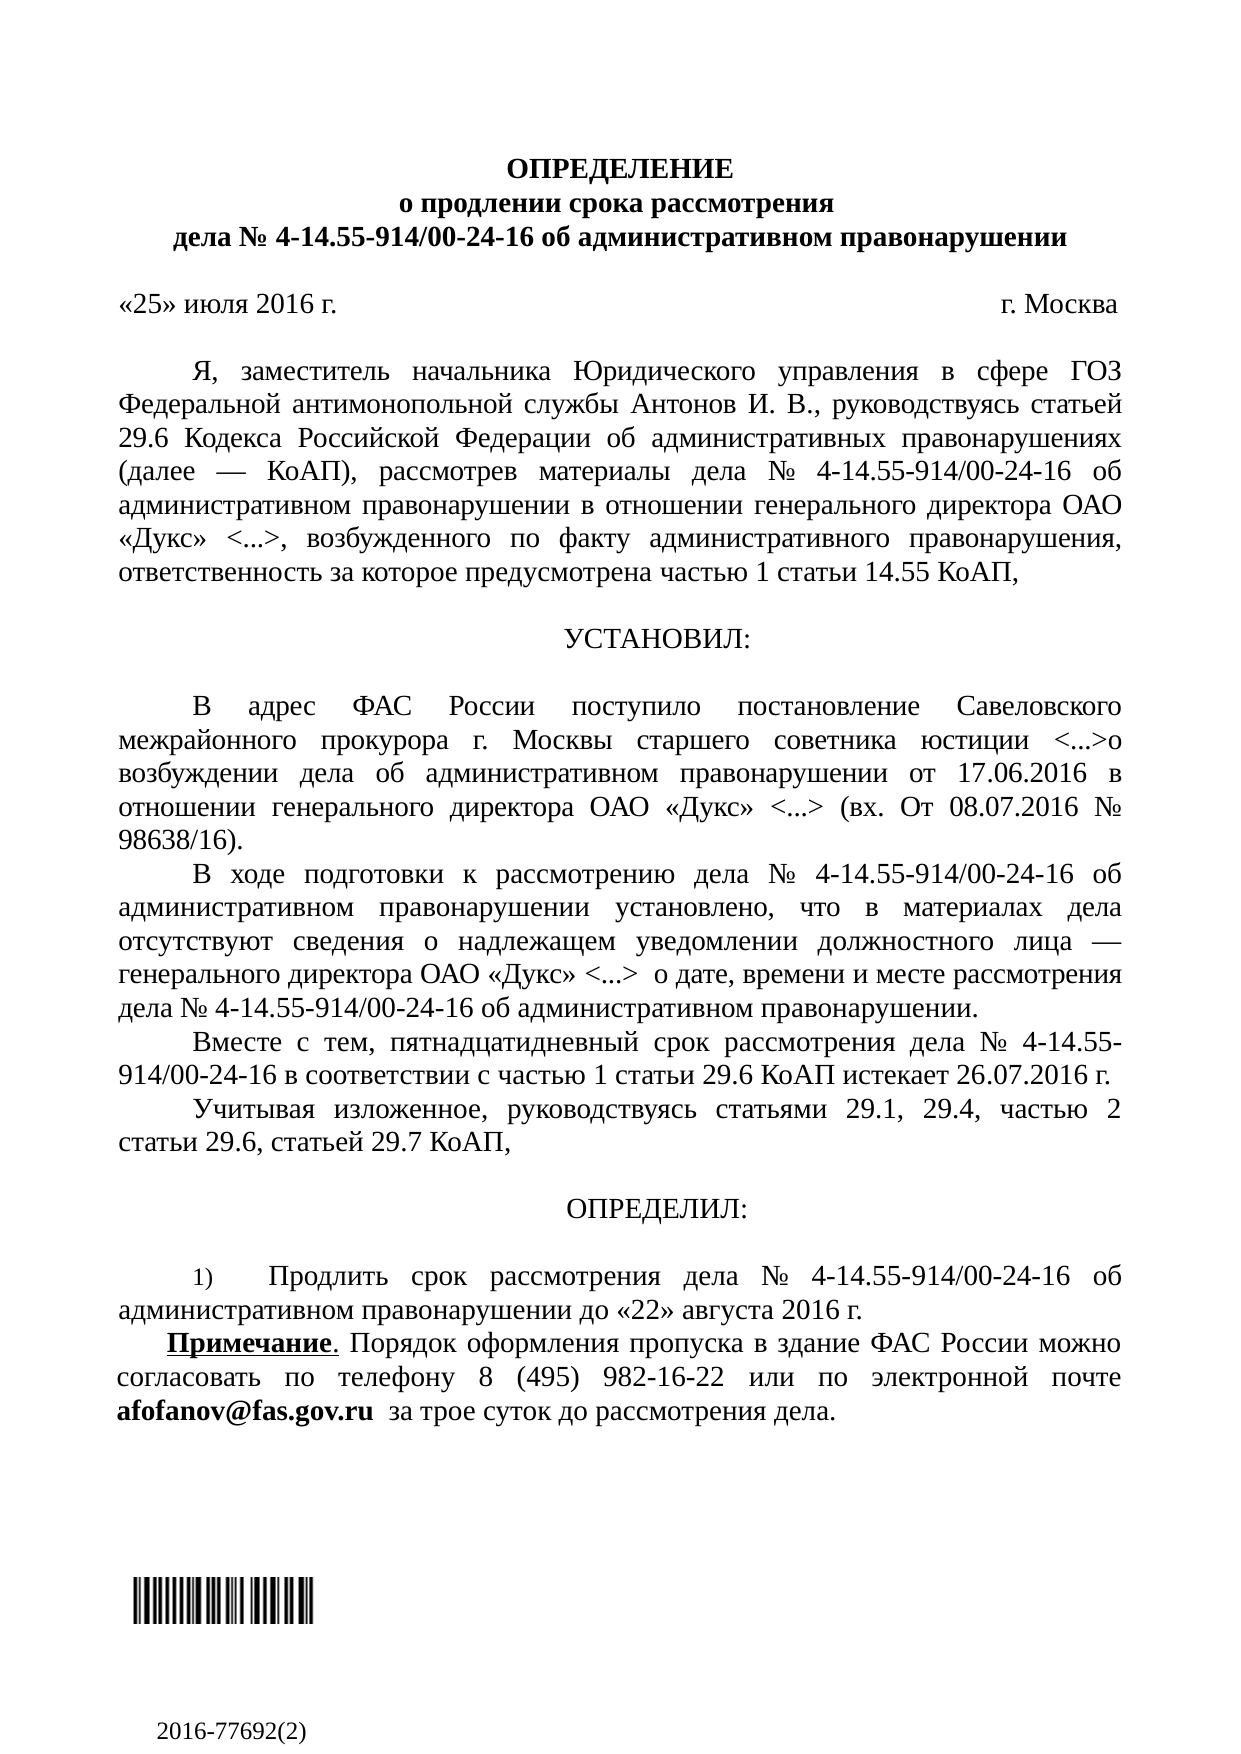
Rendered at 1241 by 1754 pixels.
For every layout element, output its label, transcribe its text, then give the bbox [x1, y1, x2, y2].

text Вместе с тем, пятнадцатидневный срок рассмотрения дела № 4-14.55-914/00-24-16 в соответствии с частью 1 статьи 29.6 КоАП истекает 26.07.2016 г. [118, 1024, 1122, 1091]
text ОПРЕДЕЛЕНИЕ [118, 152, 1122, 185]
text Я, заместитель начальника Юридического управления в сфере ГОЗ Федеральной антимонопольной службы Антонов И. В., руководствуясь статьей 29.6 Кодекса Российской Федерации об административных правонарушениях (далее — КоАП), рассмотрев материалы дела № 4-14.55-914/00-24-16 об административном правонарушении в отношении генерального директора ОАО «Дукс» <...>, возбужденного по факту административного правонарушения, ответственность за которое предусмотрена частью 1 статьи 14.55 КоАП, [118, 353, 1122, 588]
text В адрес ФАС России поступило постановление Савеловского межрайонного прокурора г. Москвы старшего советника юстиции <...>о возбуждении дела об административном правонарушении от 17.06.2016 в отношении генерального директора ОАО «Дукс» <...> (вх. От 08.07.2016 № 98638/16). [118, 688, 1122, 856]
text ОПРЕДЕЛИЛ: [118, 1191, 1122, 1225]
list Продлить срок рассмотрения дела № 4-14.55-914/00-24-16 об административном правонарушении до «22» августа 2016 г. [118, 1258, 1122, 1326]
text «25» июля 2016 г. г. Москва [118, 286, 1122, 319]
text дела № 4-14.55-914/00-24-16 об административном правонарушении [118, 219, 1122, 252]
text В ходе подготовки к рассмотрению дела № 4-14.55-914/00-24-16 об административном правонарушении установлено, что в материалах дела отсутствуют сведения о надлежащем уведомлении должностного лица — генерального директора ОАО «Дукс» <...> о дате, времени и месте рассмотрения дела № 4-14.55-914/00-24-16 об административном правонарушении. [118, 856, 1122, 1024]
text Учитывая изложенное, руководствуясь статьями 29.1, 29.4, частью 2 статьи 29.6, статьей 29.7 КоАП, [118, 1091, 1122, 1158]
picture [118, 1577, 331, 1624]
list Примечание. Порядок оформления пропуска в здание ФАС России можно согласовать по телефону 8 (495) 982-16-22 или по электронной почте afofanov@fas.gov.ru за трое суток до рассмотрения дела. [79, 1326, 1122, 1426]
text УСТАНОВИЛ: [118, 621, 1122, 655]
text о продлении срока рассмотрения [118, 185, 1122, 219]
